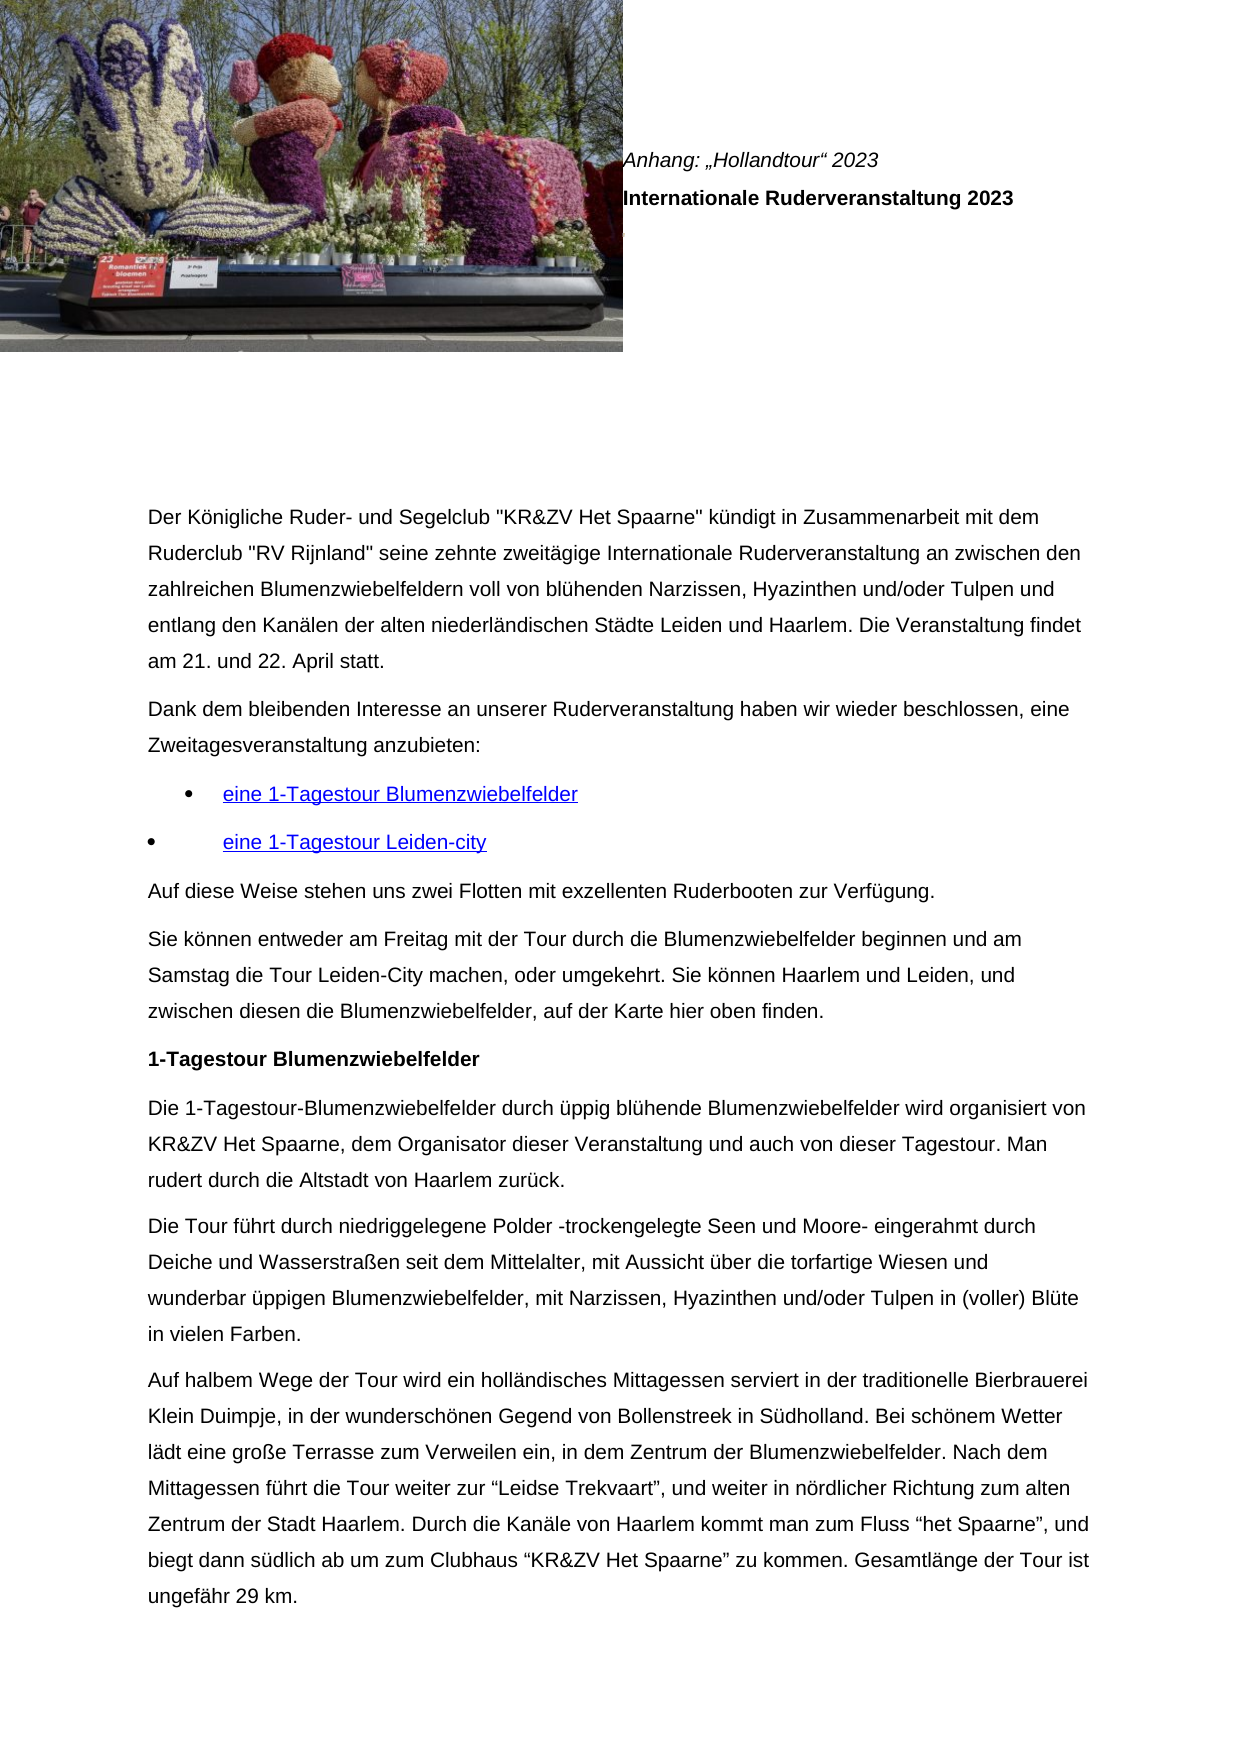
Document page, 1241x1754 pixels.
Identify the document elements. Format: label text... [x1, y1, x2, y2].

text Anhang: „Hollandtour“ 2023 [623, 148, 1093, 172]
text Auf diese Weise stehen uns zwei Flotten mit exzellenten Ruderbooten zur Verfügung. [148, 878, 1093, 902]
picture [0, 0, 625, 352]
text Die Tour führt durch niedriggelegene Polder -trockengelegte Seen und Moore- eingerahmt durch Deiche und Wasserstraßen seit dem Mittelalter, mit Aussicht über die torfartige Wiesen und wunderbar üppigen Blumenzwiebelfelder, mit Narzissen, Hyazinthen und/oder Tulpen in (voller) Blüte in vielen Farben. [148, 1214, 1093, 1346]
text Dank dem bleibenden Interesse an unserer Ruderveranstaltung haben wir wieder beschlossen, eine Zweitagesveranstaltung anzubieten: [148, 697, 1093, 757]
text 1-Tagestour Blumenzwiebelfelder [148, 1047, 1093, 1071]
subtitle Internationale Ruderveranstaltung 2023 [623, 185, 1093, 209]
text Der Königliche Ruder- und Segelclub "KR&ZV Het Spaarne" kündigt in Zusammenarbeit mit dem Ruderclub "RV Rijnland" seine zehnte zweitägige Internationale Ruderveranstaltung an zwischen den zahlreichen Blumenzwiebelfeldern voll von blühenden Narzissen, Hyazinthen und/oder Tulpen und entlang den Kanälen der alten niederländischen Städte Leiden und Haarlem. Die Veranstaltung findet am 21. und 22. April statt. [148, 505, 1093, 673]
text Sie können entweder am Freitag mit der Tour durch die Blumenzwiebelfelder beginnen und am Samstag die Tour Leiden-City machen, oder umgekehrt. Sie können Haarlem und Leiden, und zwischen diesen die Blumenzwiebelfelder, auf der Karte hier oben finden. [148, 927, 1093, 1023]
text Die 1-Tagestour-Blumenzwiebelfelder durch üppig blühende Blumenzwiebelfelder wird organisiert von KR&ZV Het Spaarne, dem Organisator dieser Veranstaltung und auch von dieser Tagestour. Man rudert durch die Altstadt von Haarlem zurück. [148, 1096, 1093, 1192]
list eine 1-Tagestour Leiden-city [148, 830, 1167, 854]
list eine 1-Tagestour Blumenzwiebelfelder [185, 781, 1093, 806]
text Auf halbem Wege der Tour wird ein holländisches Mittagessen serviert in der traditionelle Bierbrauerei Klein Duimpje, in der wunderschönen Gegend von Bollenstreek in Südholland. Bei schönem Wetter lädt eine große Terrasse zum Verweilen ein, in dem Zentrum der Blumenzwiebelfelder. Nach dem Mittagessen führt die Tour weiter zur “Leidse Trekvaart”, und weiter in nördlicher Richtung zum alten Zentrum der Stadt Haarlem. Durch die Kanäle von Haarlem kommt man zum Fluss “het Spaarne”, und biegt dann südlich ab um zum Clubhaus “KR&ZV Het Spaarne” zu kommen. Gesamtlänge der Tour ist ungefähr 29 km. [148, 1368, 1093, 1608]
